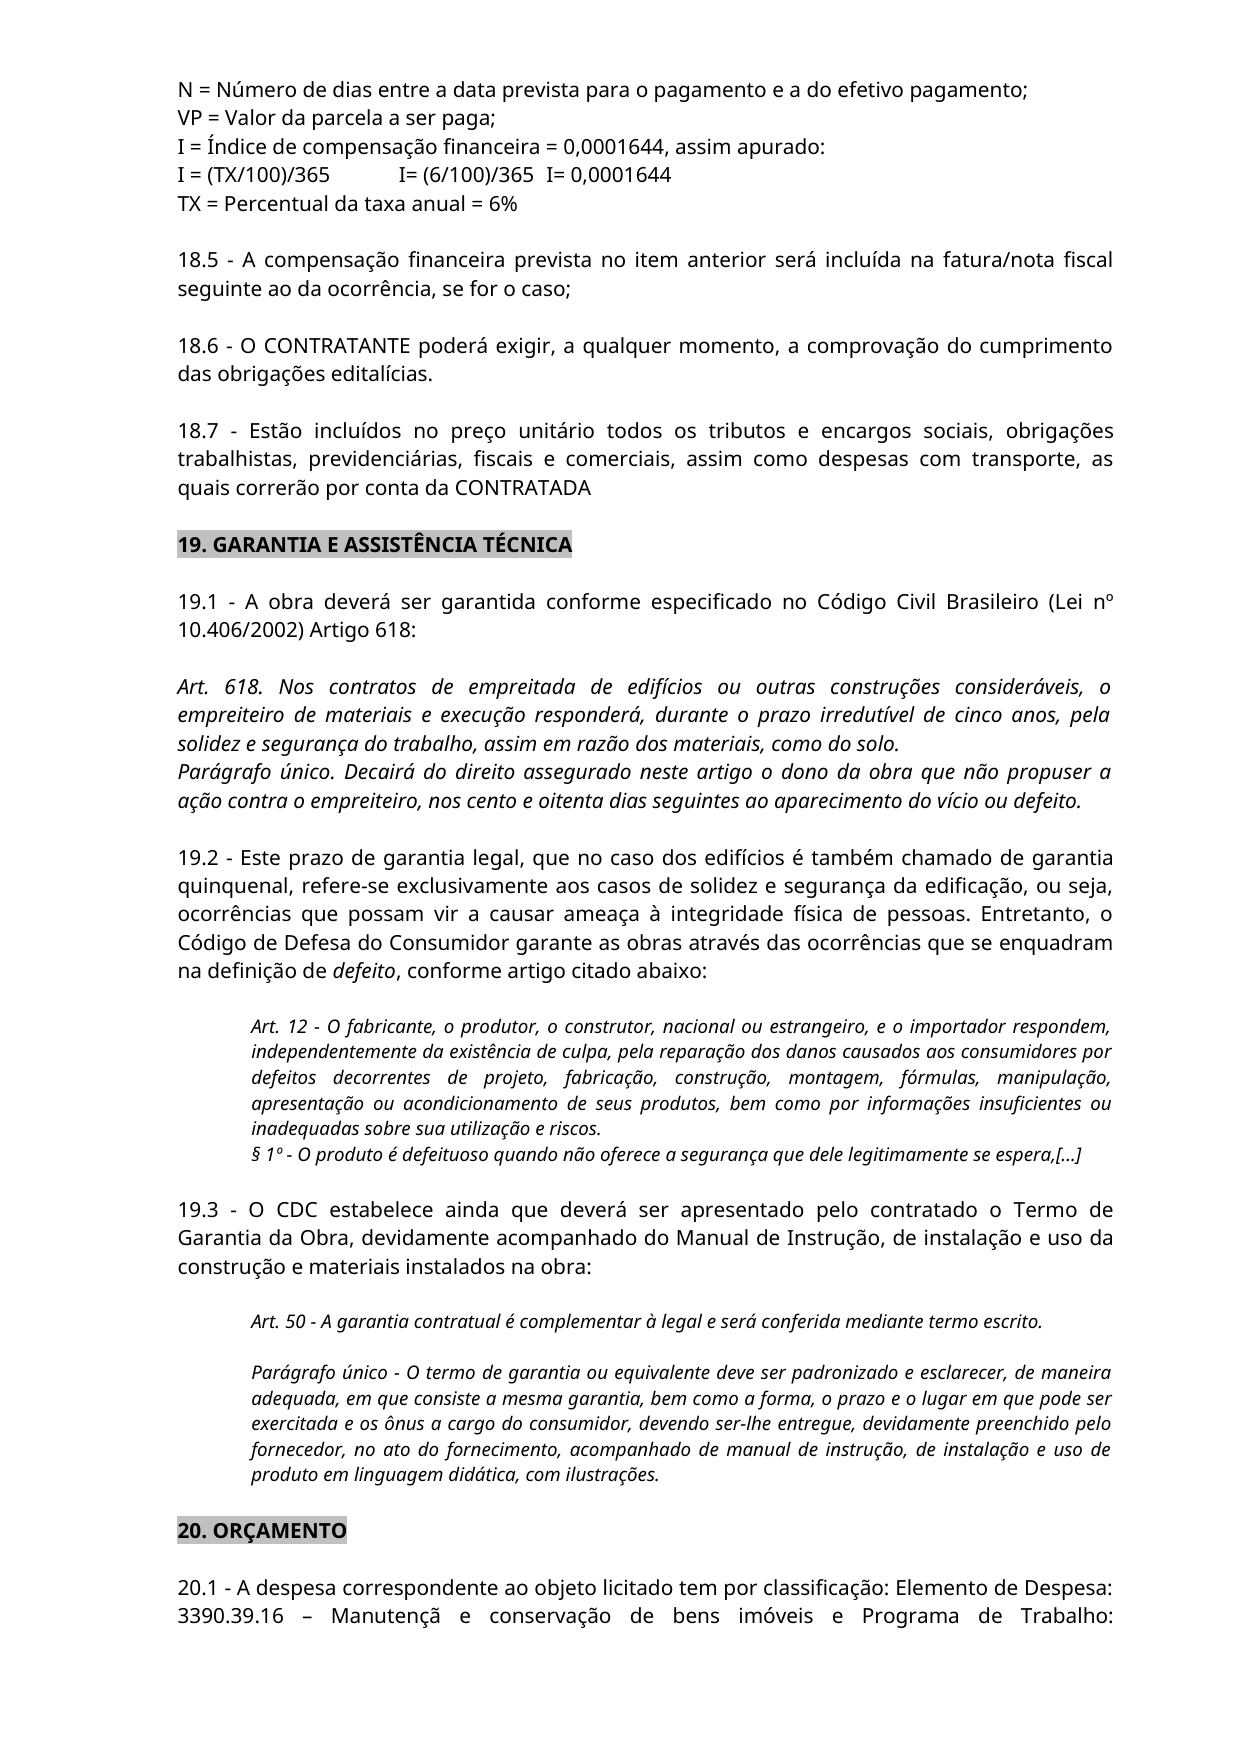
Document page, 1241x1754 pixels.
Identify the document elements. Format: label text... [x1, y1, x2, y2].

text 19. GARANTIA E ASSISTÊNCIA TÉCNICA [177, 530, 1115, 558]
text 18.7 - Estão incluídos no preço unitário todos os tributos e encargos sociais, obrigações trabalhistas, previdenciárias, fiscais e comerciais, assim como despesas com transporte, as quais correrão por conta da CONTRATADA [177, 416, 1115, 501]
text 20.1 - A despesa correspondente ao objeto licitado tem por classificação: Elemento de Despesa: 3390.39.16 – Manutençã e conservação de bens imóveis e Programa de Trabalho: [177, 1573, 1115, 1629]
text Parágrafo único. Decairá do direito assegurado neste artigo o dono da obra que não propuser a ação contra o empreiteiro, nos cento e oitenta dias seguintes ao aparecimento do vício ou defeito. [177, 757, 1115, 814]
text § 1º - O produto é defeituoso quando não oferece a segurança que dele legitimamente se espera,[...] [251, 1141, 1115, 1166]
text N = Número de dias entre a data prevista para o pagamento e a do efetivo pagamento; [177, 75, 1115, 103]
text 20. ORÇAMENTO [177, 1516, 1115, 1544]
text Art. 50 - A garantia contratual é complementar à legal e será conferida mediante termo escrito. [251, 1309, 1115, 1334]
text 18.6 - O CONTRATANTE poderá exigir, a qualquer momento, a comprovação do cumprimento das obrigações editalícias. [177, 331, 1115, 388]
text TX = Percentual da taxa anual = 6% [177, 189, 1115, 217]
text Parágrafo único - O termo de garantia ou equivalente deve ser padronizado e esclarecer, de maneira adequada, em que consiste a mesma garantia, bem como a forma, o prazo e o lugar em que pode ser exercitada e os ônus a cargo do consumidor, devendo ser-lhe entregue, devidamente preenchido pelo fornecedor, no ato do fornecimento, acompanhado de manual de instrução, de instalação e uso de produto em linguagem didática, com ilustrações. [251, 1360, 1115, 1487]
text Art. 12 - O fabricante, o produtor, o construtor, nacional ou estrangeiro, e o importador respondem, independentemente da existência de culpa, pela reparação dos danos causados aos consumidores por defeitos decorrentes de projeto, fabricação, construção, montagem, fórmulas, manipulação, apresentação ou acondicionamento de seus produtos, bem como por informações insuficientes ou inadequadas sobre sua utilização e riscos. [251, 1013, 1115, 1141]
text 19.3 - O CDC estabelece ainda que deverá ser apresentado pelo contratado o Termo de Garantia da Obra, devidamente acompanhado do Manual de Instrução, de instalação e uso da construção e materiais instalados na obra: [177, 1195, 1115, 1280]
text VP = Valor da parcela a ser paga; [177, 103, 1115, 132]
text 19.1 - A obra deverá ser garantida conforme especificado no Código Civil Brasileiro (Lei nº 10.406/2002) Artigo 618: [177, 587, 1115, 644]
text I = Índice de compensação financeira = 0,0001644, assim apurado: [177, 132, 1115, 160]
text 18.5 - A compensação financeira prevista no item anterior será incluída na fatura/nota fiscal seguinte ao da ocorrência, se for o caso; [177, 246, 1115, 302]
text 19.2 - Este prazo de garantia legal, que no caso dos edifícios é também chamado de garantia quinquenal, refere-se exclusivamente aos casos de solidez e segurança da edificação, ou seja, ocorrências que possam vir a causar ameaça à integridade física de pessoas. Entretanto, o Código de Defesa do Consumidor garante as obras através das ocorrências que se enquadram na definição de defeito, conforme artigo citado abaixo: [177, 843, 1115, 985]
text I = (TX/100)/365 I= (6/100)/365 I= 0,0001644 [177, 160, 1115, 189]
text Art. 618. Nos contratos de empreitada de edifícios ou outras construções consideráveis, o empreiteiro de materiais e execução responderá, durante o prazo irredutível de cinco anos, pela solidez e segurança do trabalho, assim em razão dos materiais, como do solo. [177, 672, 1115, 757]
